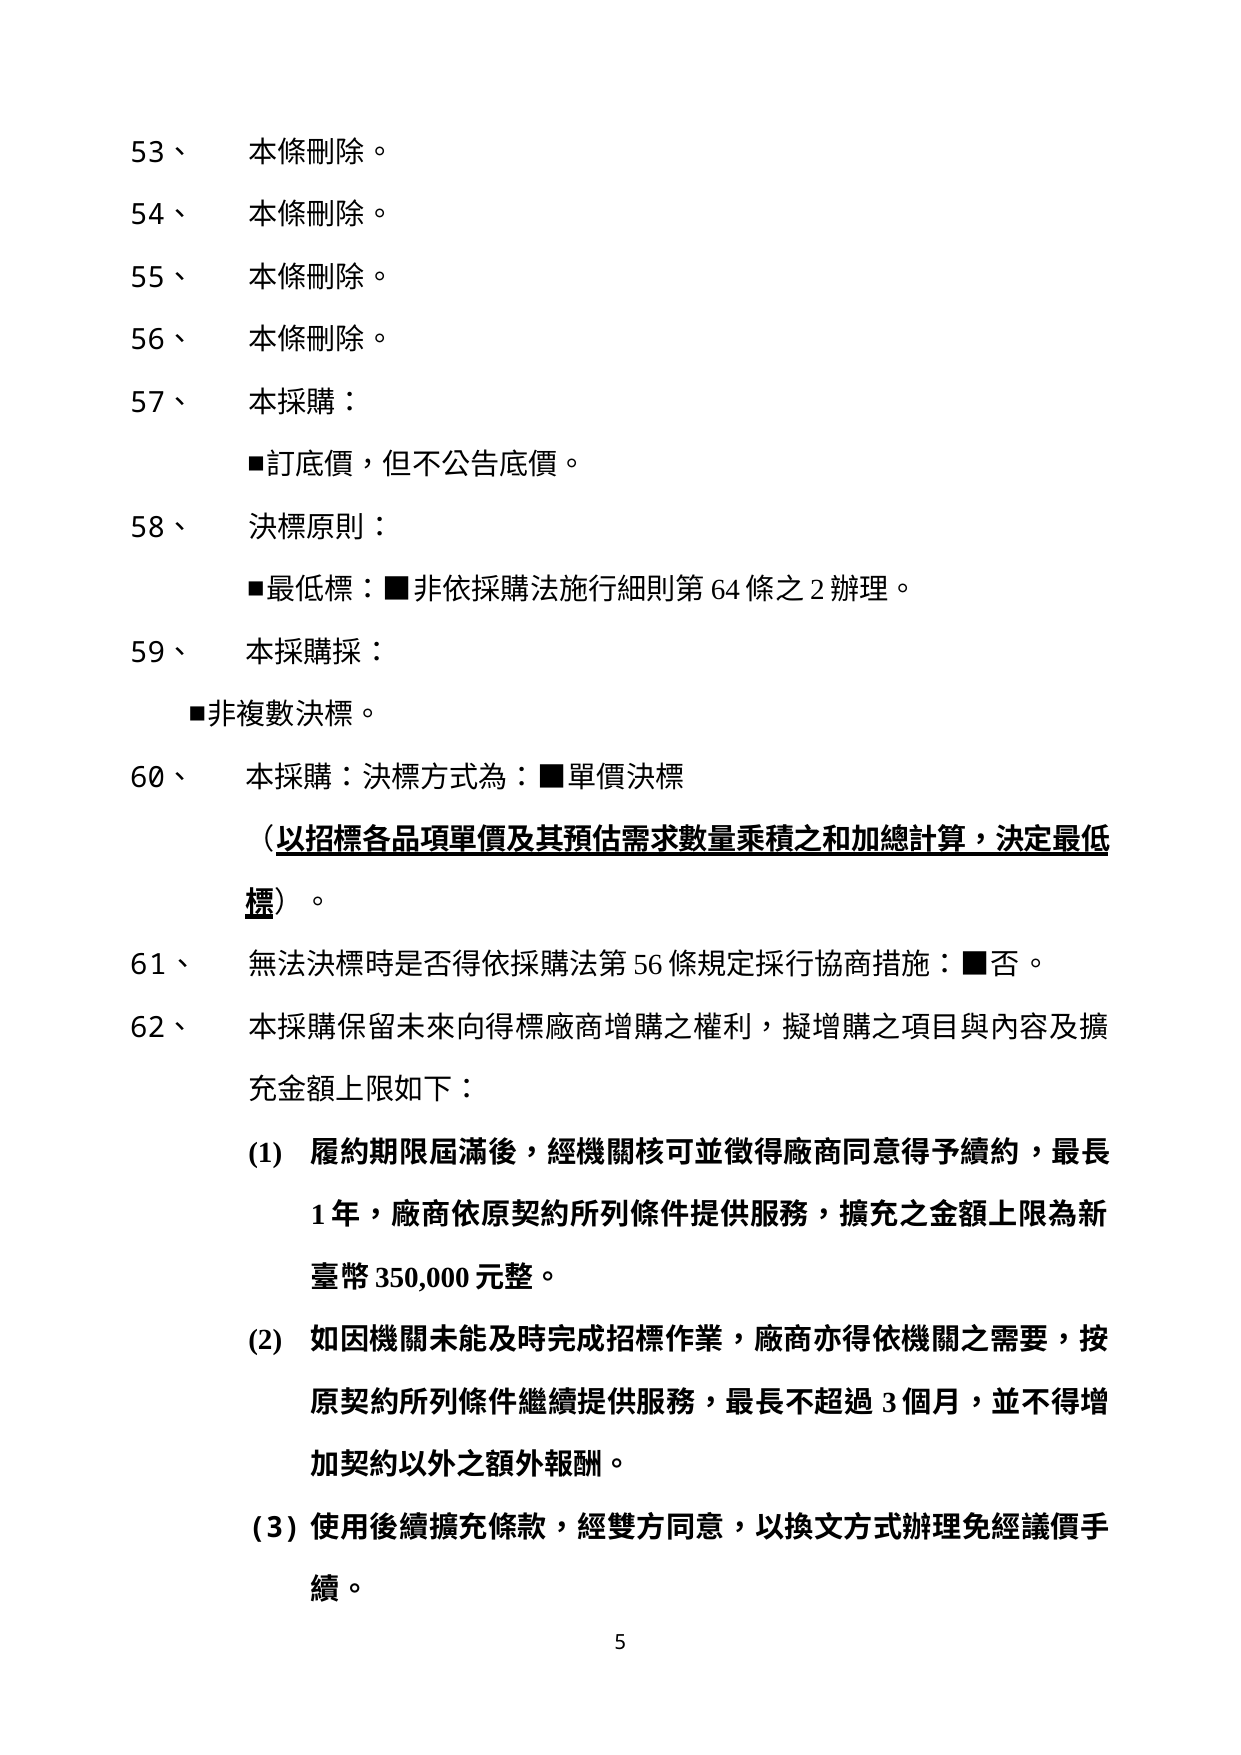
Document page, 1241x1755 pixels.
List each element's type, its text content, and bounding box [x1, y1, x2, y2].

text （以招標各品項單價及其預估需求數量乘積之和加總計算，決定最低標）。 [245, 795, 1110, 920]
list 本採購： [130, 358, 1110, 420]
list 本採購：決標方式為：■單價決標 [130, 733, 1110, 795]
text ■最低標：■非依採購法施行細則第64條之2辦理。 [247, 545, 1110, 608]
text ■非複數決標。 [130, 670, 1110, 733]
list 本條刪除。 [130, 170, 1110, 233]
list 本採購保留未來向得標廠商增購之權利，擬增購之項目與內容及擴充金額上限如下： [130, 983, 1110, 1108]
list 本條刪除。 [130, 108, 1110, 170]
list 本條刪除。 [130, 295, 1110, 358]
list 無法決標時是否得依採購法第56條規定採行協商措施：■否。 [130, 920, 1110, 983]
list 如因機關未能及時完成招標作業，廠商亦得依機關之需要，按原契約所列條件繼續提供服務，最長不超過3個月，並不得增加契約以外之額外報酬。 [248, 1295, 1110, 1483]
list 履約期限屆滿後，經機關核可並徵得廠商同意得予續約，最長1年，廠商依原契約所列條件提供服務，擴充之金額上限為新臺幣350,000元整。 [248, 1108, 1110, 1295]
text ■訂底價，但不公告底價。 [247, 420, 1110, 483]
list 使用後續擴充條款，經雙方同意，以換文方式辦理免經議價手續。 [248, 1483, 1110, 1608]
list 本條刪除。 [130, 233, 1110, 295]
list 本採購採： [130, 608, 1110, 670]
list 決標原則： [130, 483, 1110, 545]
